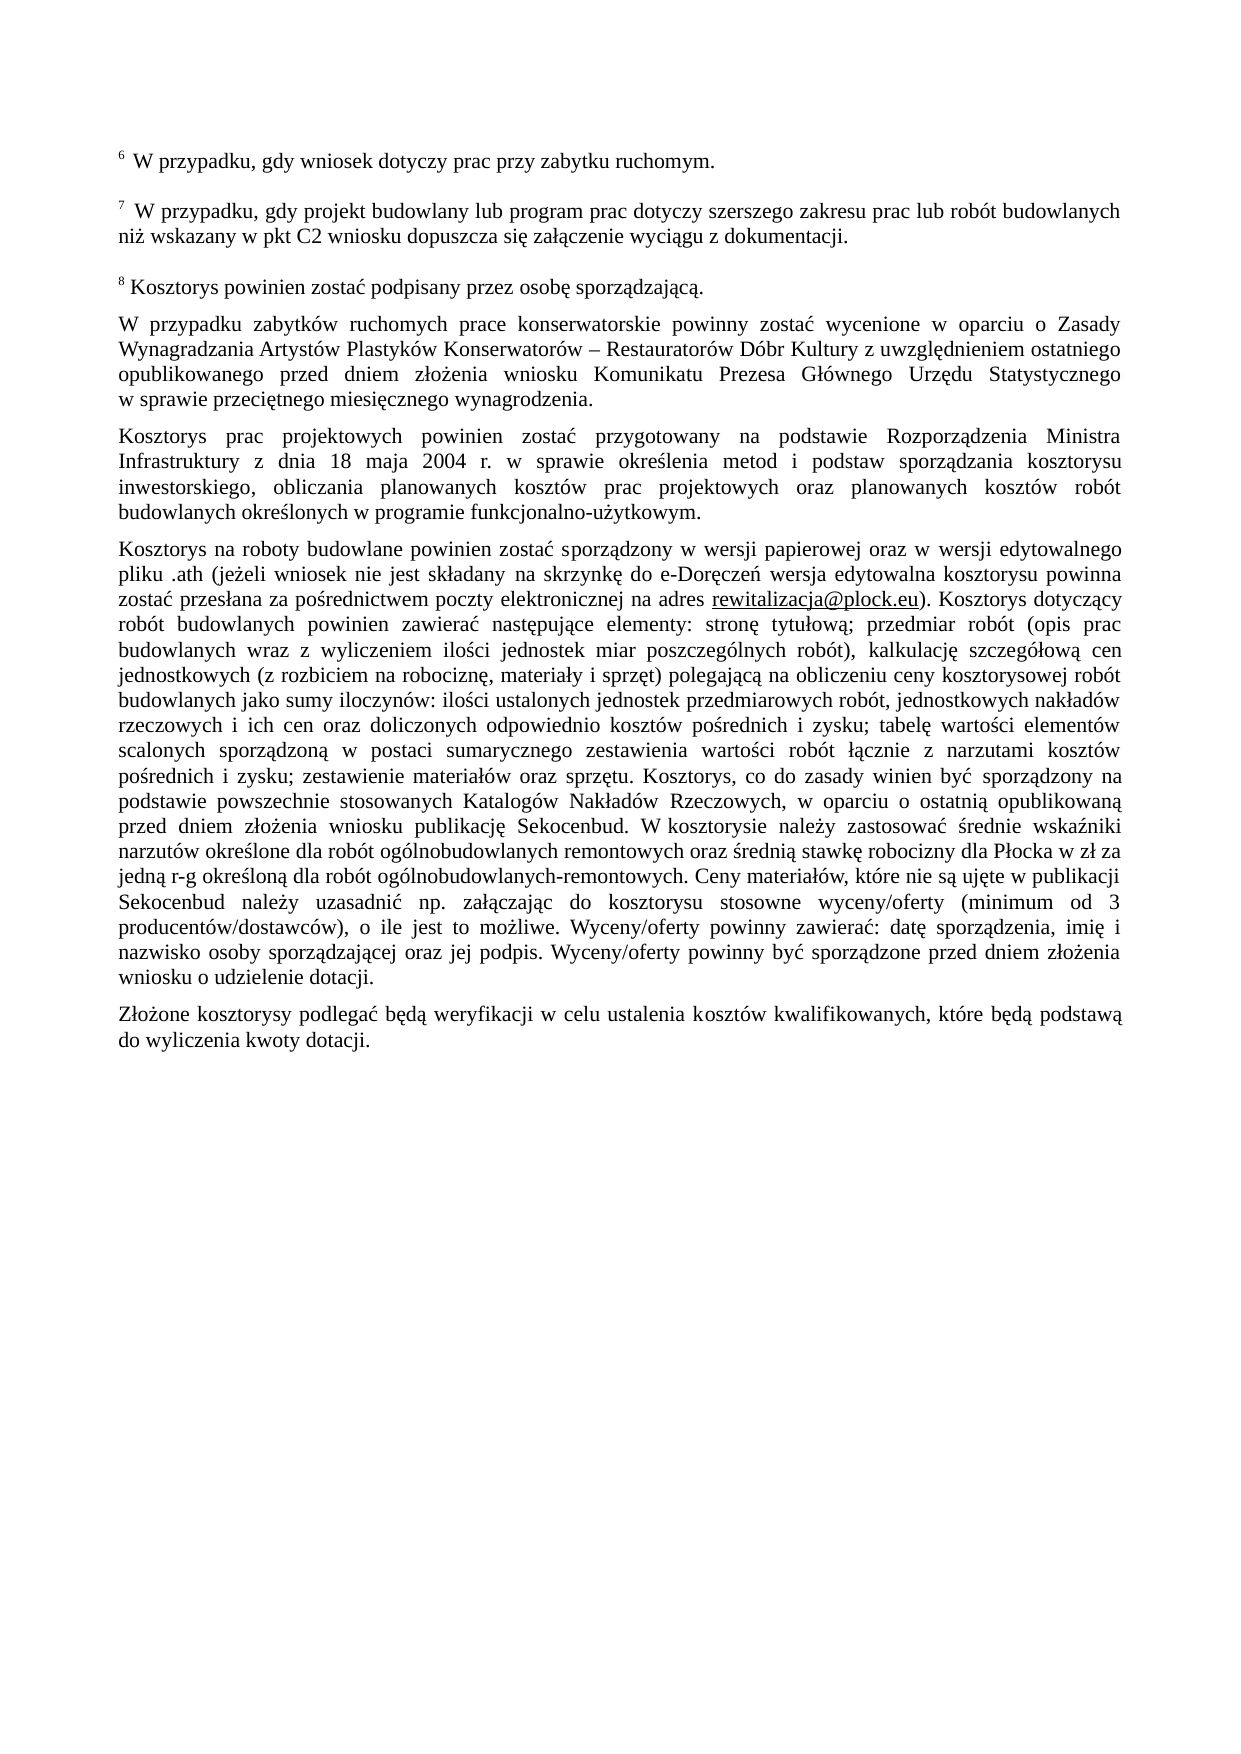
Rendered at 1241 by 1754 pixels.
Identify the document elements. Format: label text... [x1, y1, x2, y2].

text Kosztorys prac projektowych powinien zostać przygotowany na podstawie Rozporządzenia Ministra Infrastruktury z dnia 18 maja 2004 r. w sprawie określenia metod i podstaw sporządzania kosztorysu inwestorskiego, obliczania planowanych kosztów prac projektowych oraz planowanych kosztów robót budowlanych określonych w programie funkcjonalno-użytkowym. [118, 423, 1122, 524]
text Złożone kosztorysy podlegać będą weryfikacji w celu ustalenia kosztów kwalifikowanych, które będą podstawą do wyliczenia kwoty dotacji. [118, 1001, 1122, 1052]
text 7 W przypadku, gdy projekt budowlany lub program prac dotyczy szerszego zakresu prac lub robót budowlanych niż wskazany w pkt C2 wniosku dopuszcza się załączenie wyciągu z dokumentacji. [118, 198, 1122, 248]
text Kosztorys na roboty budowlane powinien zostać sporządzony w wersji papierowej oraz w wersji edytowalnego pliku .ath (jeżeli wniosek nie jest składany na skrzynkę do e-Doręczeń wersja edytowalna kosztorysu powinna zostać przesłana za pośrednictwem poczty elektronicznej na adres rewitalizacja@plock.eu). Kosztorys dotyczący robót budowlanych powinien zawierać następujące elementy: stronę tytułową; przedmiar robót (opis prac budowlanych wraz z wyliczeniem ilości jednostek miar poszczególnych robót), kalkulację szczegółową cen jednostkowych (z rozbiciem na robociznę, materiały i sprzęt) polegającą na obliczeniu ceny kosztorysowej robót budowlanych jako sumy iloczynów: ilości ustalonych jednostek przedmiarowych robót, jednostkowych nakładów rzeczowych i ich cen oraz doliczonych odpowiednio kosztów pośrednich i zysku; tabelę wartości elementów scalonych sporządzoną w postaci sumarycznego zestawienia wartości robót łącznie z narzutami kosztów pośrednich i zysku; zestawienie materiałów oraz sprzętu. Kosztorys, co do zasady winien być sporządzony na podstawie powszechnie stosowanych Katalogów Nakładów Rzeczowych, w oparciu o ostatnią opublikowaną przed dniem złożenia wniosku publikację Sekocenbud. W kosztorysie należy zastosować średnie wskaźniki narzutów określone dla robót ogólnobudowlanych remontowych oraz średnią stawkę robocizny dla Płocka w zł za jedną r-g określoną dla robót ogólnobudowlanych-remontowych. Ceny materiałów, które nie są ujęte w publikacji Sekocenbud należy uzasadnić np. załączając do kosztorysu stosowne wyceny/oferty (minimum od 3 producentów/dostawców), o ile jest to możliwe. Wyceny/oferty powinny zawierać: datę sporządzenia, imię i nazwisko osoby sporządzającej oraz jej podpis. Wyceny/oferty powinny być sporządzone przed dniem złożenia wniosku o udzielenie dotacji. [118, 536, 1122, 989]
text 6 W przypadku, gdy wniosek dotyczy prac przy zabytku ruchomym. [118, 148, 1122, 173]
text 8 Kosztorys powinien zostać podpisany przez osobę sporządzającą. [118, 274, 1122, 299]
text W przypadku zabytków ruchomych prace konserwatorskie powinny zostać wycenione w oparciu o Zasady Wynagradzania Artystów Plastyków Konserwatorów – Restauratorów Dóbr Kultury z uwzględnieniem ostatniego opublikowanego przed dniem złożenia wniosku Komunikatu Prezesa Głównego Urzędu Statystycznego w sprawie przeciętnego miesięcznego wynagrodzenia. [118, 311, 1122, 411]
